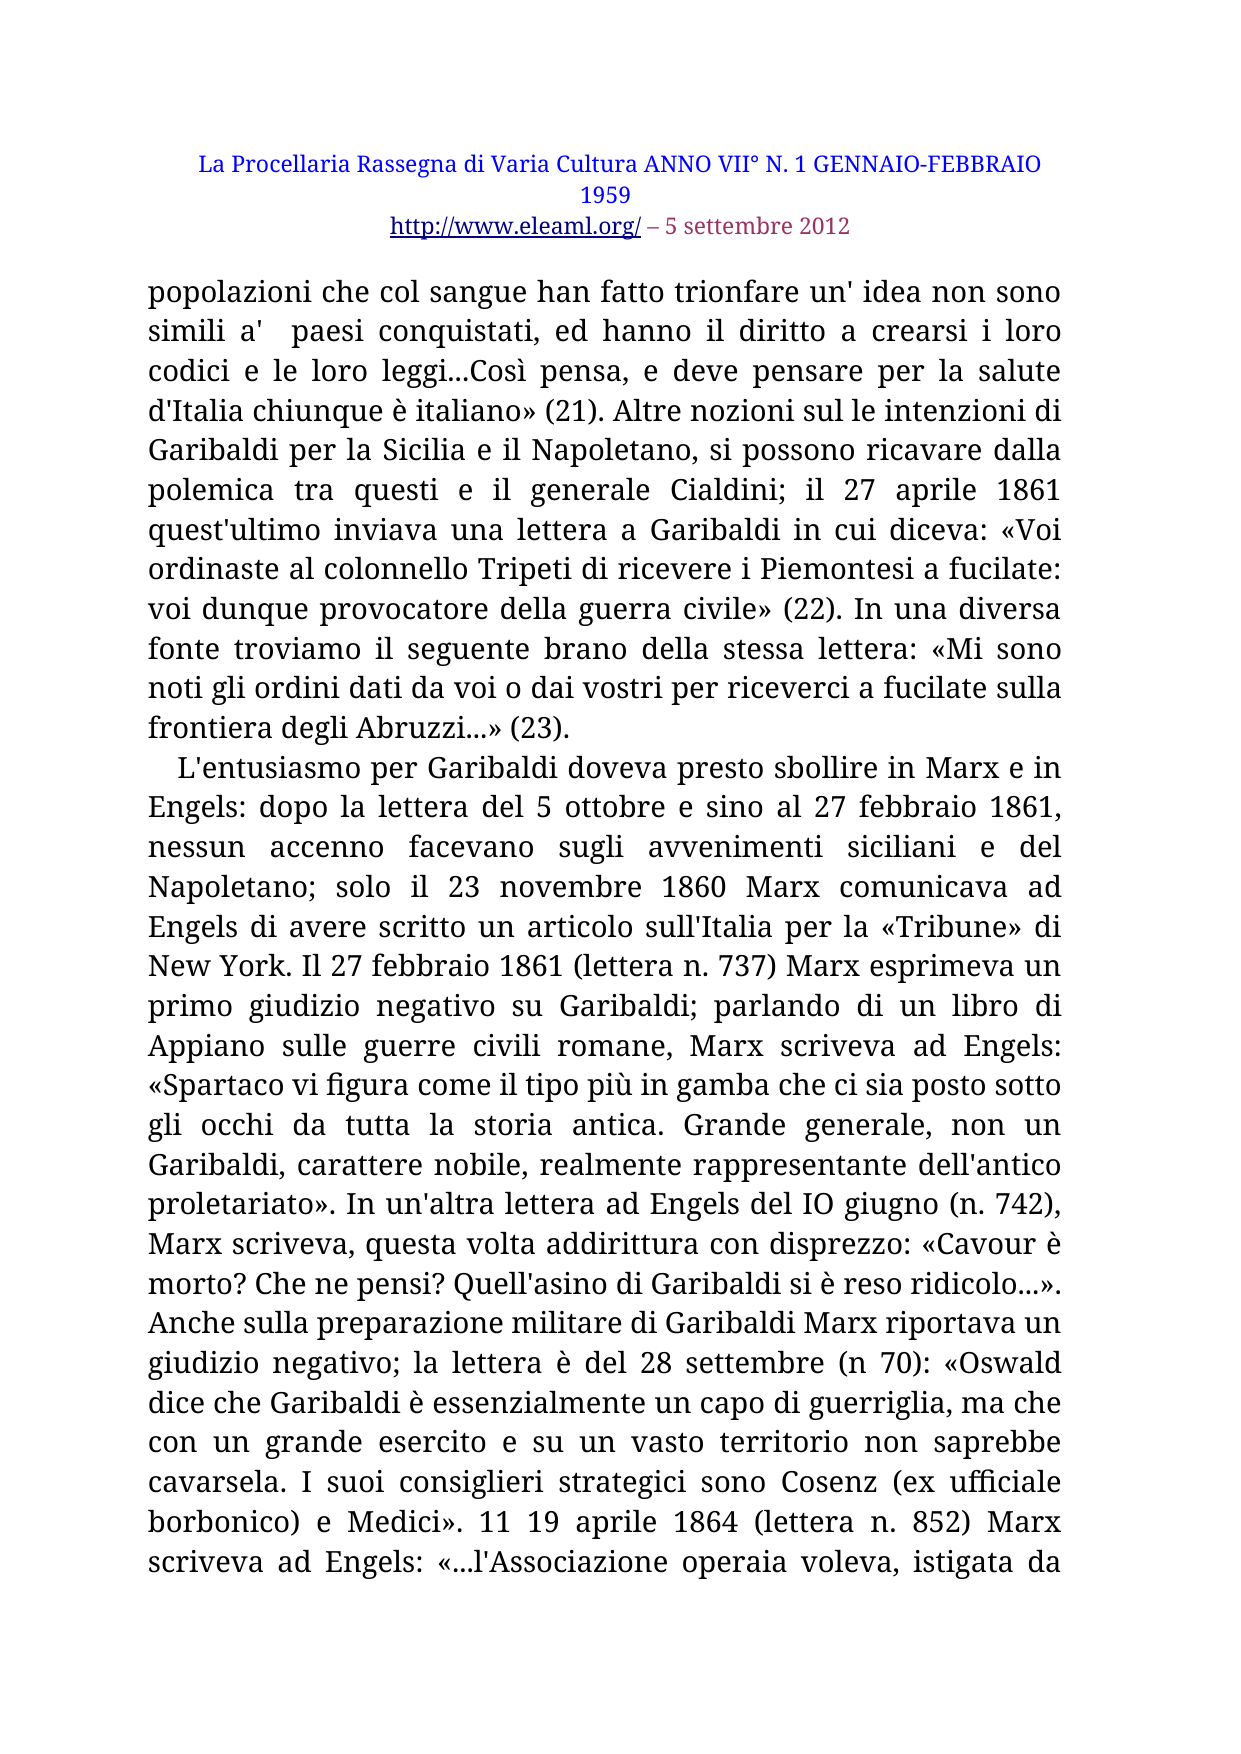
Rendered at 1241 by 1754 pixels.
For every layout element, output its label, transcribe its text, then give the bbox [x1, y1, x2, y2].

text popolazioni che col sangue han fatto trionfare un' idea non sono simili a' paesi conquistati, ed hanno il diritto a crearsi i loro codici e le loro leggi...Così pensa, e deve pensare per la salute d'Italia chiunque è italiano» (21). Altre nozioni sul le intenzioni di Garibaldi per la Sicilia e il Napoletano, si possono ricavare dalla polemica tra questi e il generale Cialdini; il 27 aprile 1861 quest'ultimo inviava una lettera a Garibaldi in cui diceva: «Voi ordinaste al colonnello Tripeti di ricevere i Piemontesi a fucilate: voi dunque provocatore della guerra civile» (22). In una diversa fonte troviamo il seguente brano della stessa lettera: «Mi sono noti gli ordini dati da voi o dai vostri per riceverci a fucilate sulla frontiera degli Abruzzi...» (23). [148, 271, 1063, 747]
text L'entusiasmo per Garibaldi doveva presto sbollire in Marx e in Engels: dopo la lettera del 5 ottobre e sino al 27 febbraio 1861, nessun accenno facevano sugli avvenimenti siciliani e del Napoletano; solo il 23 novembre 1860 Marx comunicava ad Engels di avere scritto un articolo sull'Italia per la «Tribune» di New York. Il 27 febbraio 1861 (lettera n. 737) Marx esprimeva un primo giudizio negativo su Garibaldi; parlando di un libro di Appiano sulle guerre civili romane, Marx scriveva ad Engels: «Spartaco vi figura come il tipo più in gamba che ci sia posto sotto gli occhi da tutta la storia antica. Grande generale, non un Garibaldi, carattere nobile, realmente rappresentante dell'antico proletariato». In un'altra lettera ad Engels del IO giugno (n. 742), Marx scriveva, questa volta addirittura con disprezzo: «Cavour è morto? Che ne pensi? Quell'asino di Garibaldi si è reso ridicolo...». Anche sulla preparazione militare di Garibaldi Marx riportava un giudizio negativo; la lettera è del 28 settembre (n 70): «Oswald dice che Garibaldi è essenzialmente un capo di guerriglia, ma che con un grande esercito e su un vasto territorio non saprebbe cavarsela. I suoi consiglieri strategici sono Cosenz (ex ufficiale borbonico) e Medici». 11 19 aprile 1864 (lettera n. 852) Marx scriveva ad Engels: «...l'Associazione operaia voleva, istigata da [148, 747, 1063, 1581]
